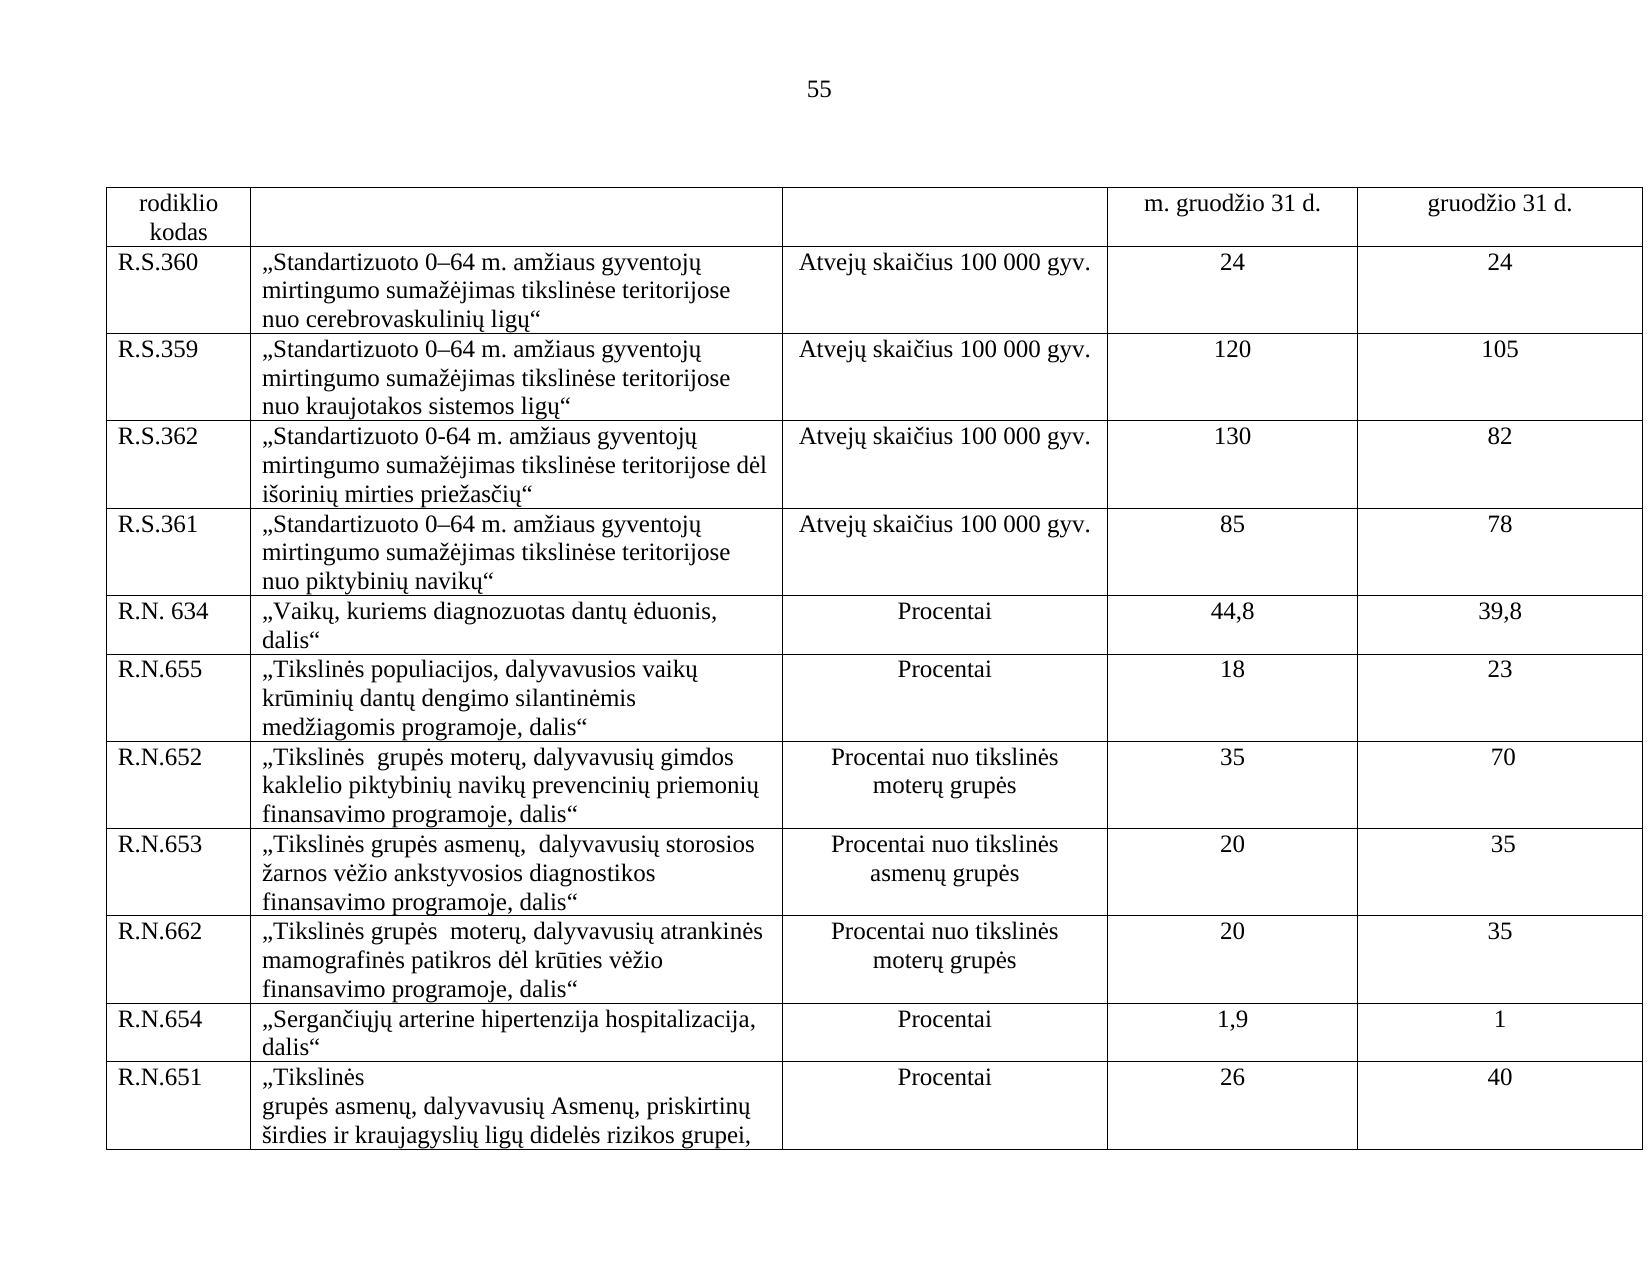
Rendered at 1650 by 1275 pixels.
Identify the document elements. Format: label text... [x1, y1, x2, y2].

table_cell Procentai nuo tikslinės moterų grupės [783, 742, 1107, 828]
table_cell R.N.652 [107, 742, 250, 828]
table_header m. gruodžio 31 d. [1108, 188, 1357, 246]
table_cell „Tikslinės grupės moterų, dalyvavusių gimdos kaklelio piktybinių navikų prevencinių priemonių finansavimo programoje, dalis“ [251, 742, 782, 828]
table_cell 35 [1358, 916, 1642, 1003]
table_cell 20 [1108, 916, 1357, 1003]
table_cell 24 [1108, 247, 1357, 333]
table_cell R.N. 634 [107, 596, 250, 653]
table_cell Procentai [783, 1062, 1107, 1148]
table_cell R.S.361 [107, 509, 250, 595]
table_cell 130 [1108, 421, 1357, 508]
table_cell R.S.360 [107, 247, 250, 333]
table_cell 39,8 [1358, 596, 1642, 653]
table_cell „Tikslinės grupės moterų, dalyvavusių atrankinės mamografinės patikros dėl krūties vėžio finansavimo programoje, dalis“ [251, 916, 782, 1003]
table_cell 23 [1358, 655, 1642, 741]
table_cell R.N.651 [107, 1062, 250, 1148]
table_header gruodžio 31 d. [1358, 188, 1642, 246]
table_cell 35 [1358, 829, 1642, 915]
table_cell „Tikslinės grupės asmenų, dalyvavusių Asmenų, priskirtinų širdies ir kraujagyslių ligų didelės rizikos grupei, [251, 1062, 782, 1148]
table_cell 70 [1358, 742, 1642, 828]
table_header [251, 188, 782, 246]
table_cell „Standartizuoto 0–64 m. amžiaus gyventojų mirtingumo sumažėjimas tikslinėse teritorijose nuo kraujotakos sistemos ligų“ [251, 334, 782, 420]
table_header rodiklio kodas [107, 188, 250, 246]
table_cell 85 [1108, 509, 1357, 595]
table_cell 1,9 [1108, 1004, 1357, 1061]
table_cell „Sergančiųjų arterine hipertenzija hospitalizacija, dalis“ [251, 1004, 782, 1061]
table_cell Procentai nuo tikslinės asmenų grupės [783, 829, 1107, 915]
table_header [783, 188, 1107, 246]
table_cell Atvejų skaičius 100 000 gyv. [783, 421, 1107, 508]
table_cell 24 [1358, 247, 1642, 333]
table_cell R.S.359 [107, 334, 250, 420]
table_cell 82 [1358, 421, 1642, 508]
table_cell Procentai [783, 655, 1107, 741]
table_cell Procentai [783, 1004, 1107, 1061]
table_cell „Standartizuoto 0–64 m. amžiaus gyventojų mirtingumo sumažėjimas tikslinėse teritorijose nuo piktybinių navikų“ [251, 509, 782, 595]
table_cell Procentai nuo tikslinės moterų grupės [783, 916, 1107, 1003]
table_cell 35 [1108, 742, 1357, 828]
table_cell R.N.654 [107, 1004, 250, 1061]
table_cell 26 [1108, 1062, 1357, 1148]
table_cell „Tikslinės grupės asmenų, dalyvavusių storosios žarnos vėžio ankstyvosios diagnostikos finansavimo programoje, dalis“ [251, 829, 782, 915]
table_cell „Vaikų, kuriems diagnozuotas dantų ėduonis, dalis“ [251, 596, 782, 653]
table_cell 105 [1358, 334, 1642, 420]
table_cell „Tikslinės populiacijos, dalyvavusios vaikų krūminių dantų dengimo silantinėmis medžiagomis programoje, dalis“ [251, 655, 782, 741]
table_cell R.N.662 [107, 916, 250, 1003]
table_cell 78 [1358, 509, 1642, 595]
table_cell R.N.655 [107, 655, 250, 741]
table_cell R.S.362 [107, 421, 250, 508]
table_cell 18 [1108, 655, 1357, 741]
table_cell „Standartizuoto 0–64 m. amžiaus gyventojų mirtingumo sumažėjimas tikslinėse teritorijose nuo cerebrovaskulinių ligų“ [251, 247, 782, 333]
table_cell Atvejų skaičius 100 000 gyv. [783, 334, 1107, 420]
table_cell 44,8 [1108, 596, 1357, 653]
table_cell Procentai [783, 596, 1107, 653]
table_cell Atvejų skaičius 100 000 gyv. [783, 509, 1107, 595]
table_cell 120 [1108, 334, 1357, 420]
table_cell R.N.653 [107, 829, 250, 915]
table_cell 40 [1358, 1062, 1642, 1148]
table_cell Atvejų skaičius 100 000 gyv. [783, 247, 1107, 333]
table_cell 1 [1358, 1004, 1642, 1061]
table_cell 20 [1108, 829, 1357, 915]
table_cell „Standartizuoto 0-64 m. amžiaus gyventojų mirtingumo sumažėjimas tikslinėse teritorijose dėl išorinių mirties priežasčių“ [251, 421, 782, 508]
